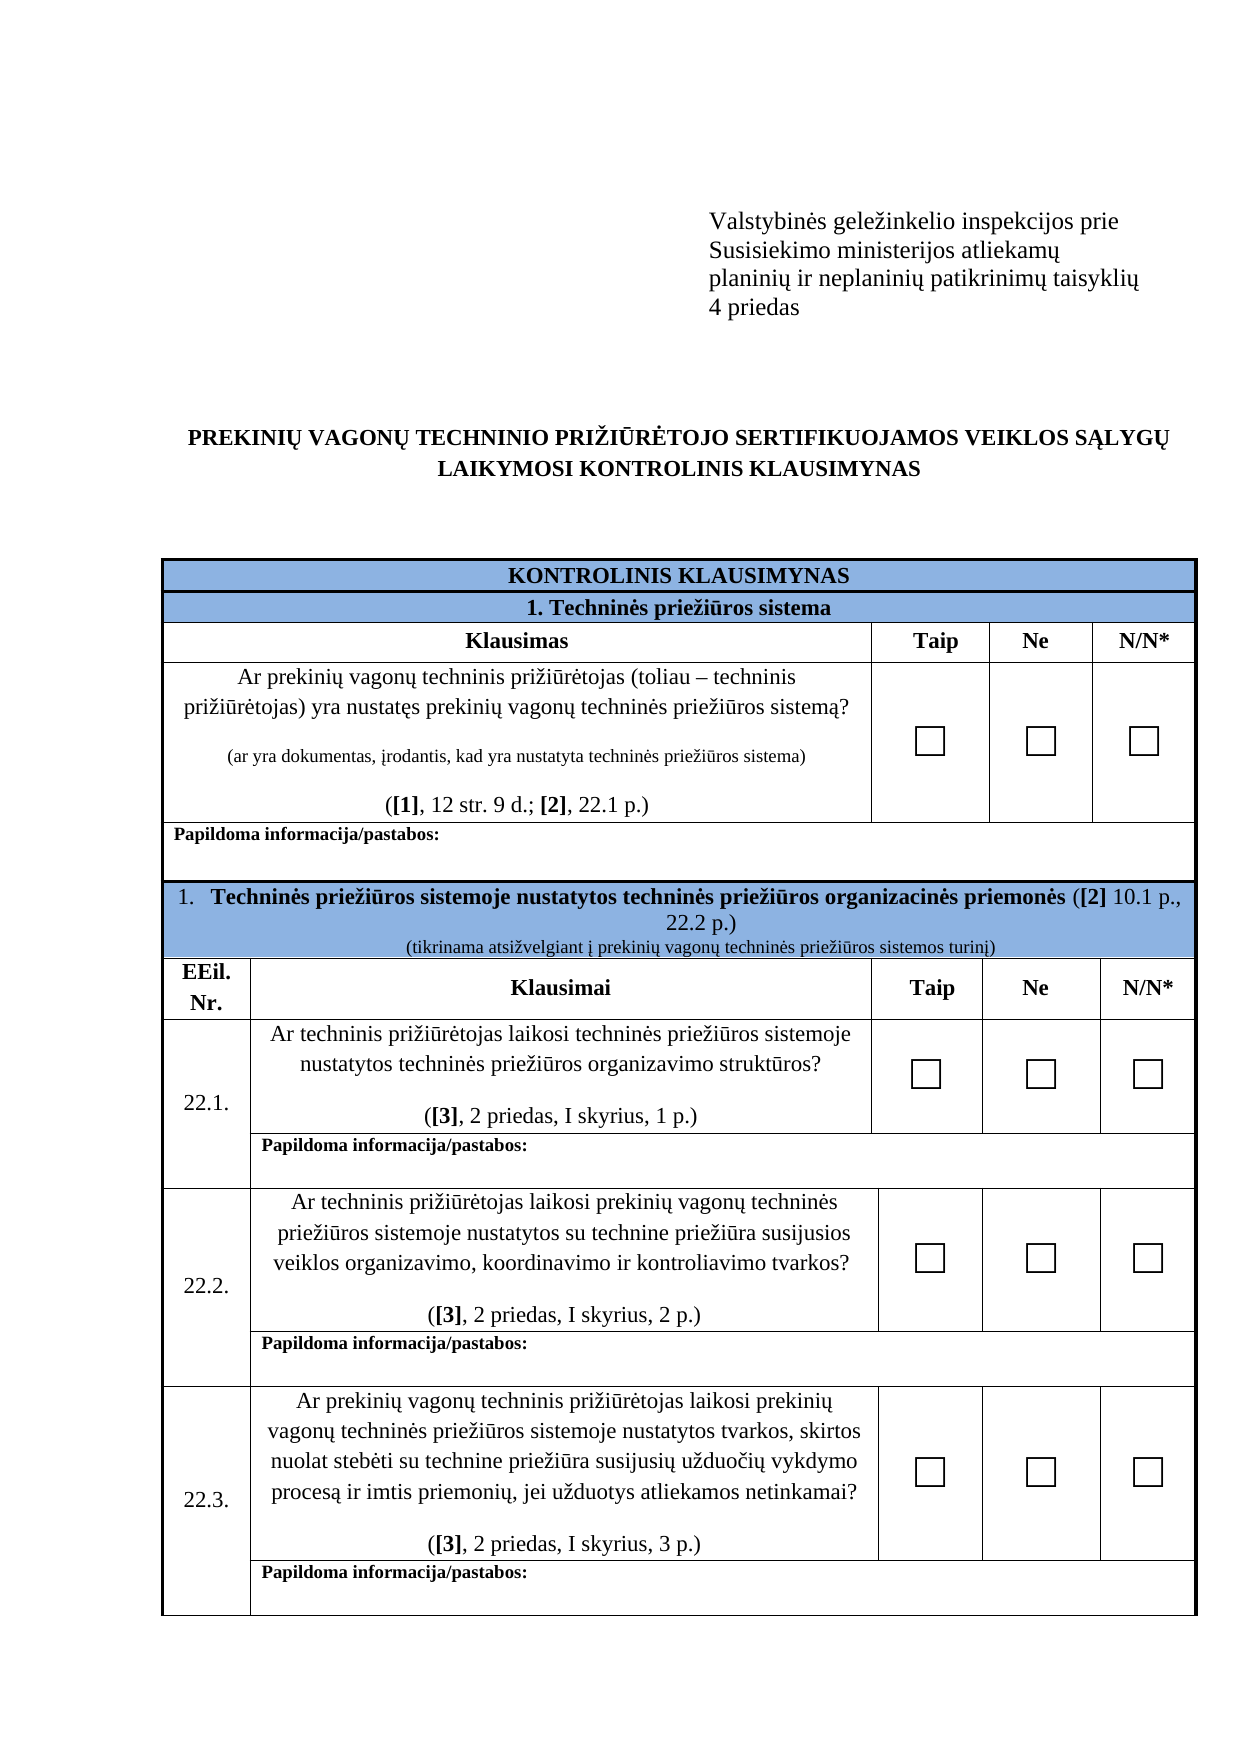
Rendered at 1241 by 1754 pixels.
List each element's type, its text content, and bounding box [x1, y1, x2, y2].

table_cell □ [983, 1020, 1100, 1132]
table_cell Ar prekinių vagonų techninis prižiūrėtojas laikosi prekinių vagonų techninės priežiūros sistemoje nustatytos tvarkos, skirtos nuolat stebėti su technine priežiūra susijusių užduočių vykdymo procesą ir imtis priemonių, jei užduotys atliekamos netinkamai? ([3], 2 priedas, I skyrius, 3 p.) [251, 1387, 878, 1560]
text Valstybinės geležinkelio inspekcijos prie [709, 206, 1181, 235]
table_cell N/N* [1093, 623, 1194, 662]
table_cell Ne [990, 623, 1092, 662]
table_cell □ [1093, 663, 1194, 822]
table_header KONTROLINIS KLAUSIMYNAS [164, 561, 1194, 590]
text Susisiekimo ministerijos atliekamų [709, 235, 1181, 263]
table_cell □ [990, 663, 1092, 822]
table_cell 1. Techninės priežiūros sistemoje nustatytos techninės priežiūros organizacinės priemonės ([2] 10.1 p., 22.2 p.) (tikrinama atsižvelgiant į prekinių vagonų techninės priežiūros sistemos turinį) [164, 883, 1194, 957]
table_cell N/N* [1101, 959, 1194, 1019]
text 4 priedas [709, 292, 1181, 321]
table_cell □ [983, 1387, 1100, 1560]
table_cell Taip [872, 623, 989, 662]
table_cell 22.2. [164, 1189, 250, 1386]
table_cell 22.1. [164, 1020, 250, 1187]
table_cell Klausimai [251, 959, 871, 1019]
table_cell Klausimas [164, 623, 871, 662]
table_cell □ [879, 1387, 982, 1560]
table_cell EEil. Nr. [164, 959, 250, 1019]
table_cell Papildoma informacija/pastabos: [164, 823, 1194, 880]
table_cell Ne [983, 959, 1100, 1019]
table_cell □ [1101, 1020, 1194, 1132]
table_cell Papildoma informacija/pastabos: [251, 1561, 1194, 1615]
table_cell 1. Techninės priežiūros sistema [164, 593, 1194, 622]
text PREKINIŲ VAGONŲ TECHNINIO PRIŽIŪRĖTOJO SERTIFIKUOJAMOS VEIKLOS SĄLYGŲ LAIKYMOSI KONTROLINIS KLAUSIMYNAS [177, 424, 1181, 481]
table_cell □ [879, 1189, 982, 1331]
table_cell Ar techninis prižiūrėtojas laikosi techninės priežiūros sistemoje nustatytos techninės priežiūros organizavimo struktūros? ([3], 2 priedas, I skyrius, 1 p.) [251, 1020, 871, 1132]
table_cell Papildoma informacija/pastabos: [251, 1332, 1194, 1386]
table_cell Papildoma informacija/pastabos: [251, 1134, 1194, 1187]
table_cell Taip [872, 959, 982, 1019]
table_cell □ [983, 1189, 1100, 1331]
table_cell 22.3. [164, 1387, 250, 1615]
table_cell Ar prekinių vagonų techninis prižiūrėtojas (toliau – techninis prižiūrėtojas) yra nustatęs prekinių vagonų techninės priežiūros sistemą? (ar yra dokumentas, įrodantis, kad yra nustatyta techninės priežiūros sistema) ([1], 12 str. 9 d.; [2], 22.1 p.) [164, 663, 871, 822]
table_cell Ar techninis prižiūrėtojas laikosi prekinių vagonų techninės priežiūros sistemoje nustatytos su technine priežiūra susijusios veiklos organizavimo, koordinavimo ir kontroliavimo tvarkos? ([3], 2 priedas, I skyrius, 2 p.) [251, 1189, 878, 1331]
text planinių ir neplaninių patikrinimų taisyklių [709, 263, 1181, 292]
table_cell □ [1101, 1189, 1194, 1331]
table_cell □ [1101, 1387, 1194, 1560]
table_cell □ [872, 663, 989, 822]
table_cell □ [872, 1020, 982, 1132]
